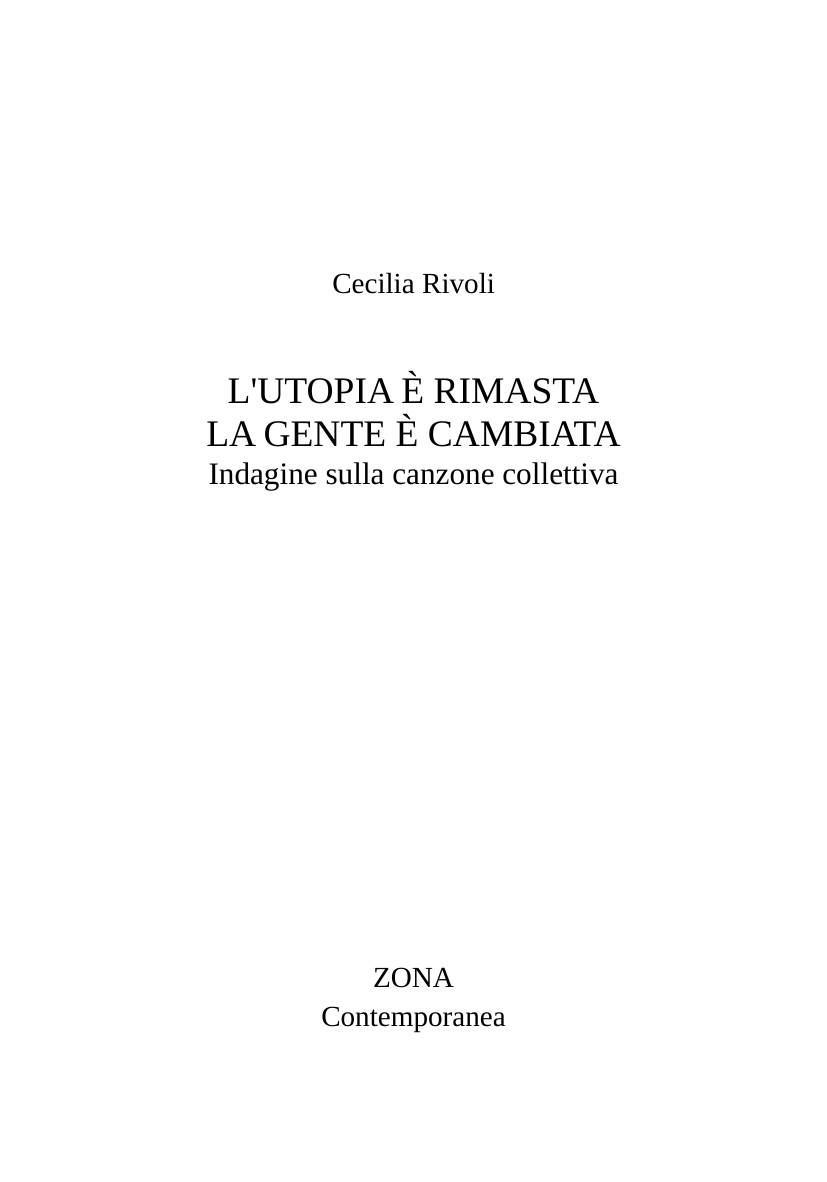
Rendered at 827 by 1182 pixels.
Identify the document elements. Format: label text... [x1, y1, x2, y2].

text Indagine sulla canzone collettiva [88, 455, 738, 491]
text Zona Contemporanea [88, 961, 738, 1033]
text Cecilia Rivoli [88, 266, 738, 299]
text L'UTOPIA è RIMASTA LA GENTE è CAMBIATA [88, 369, 738, 455]
